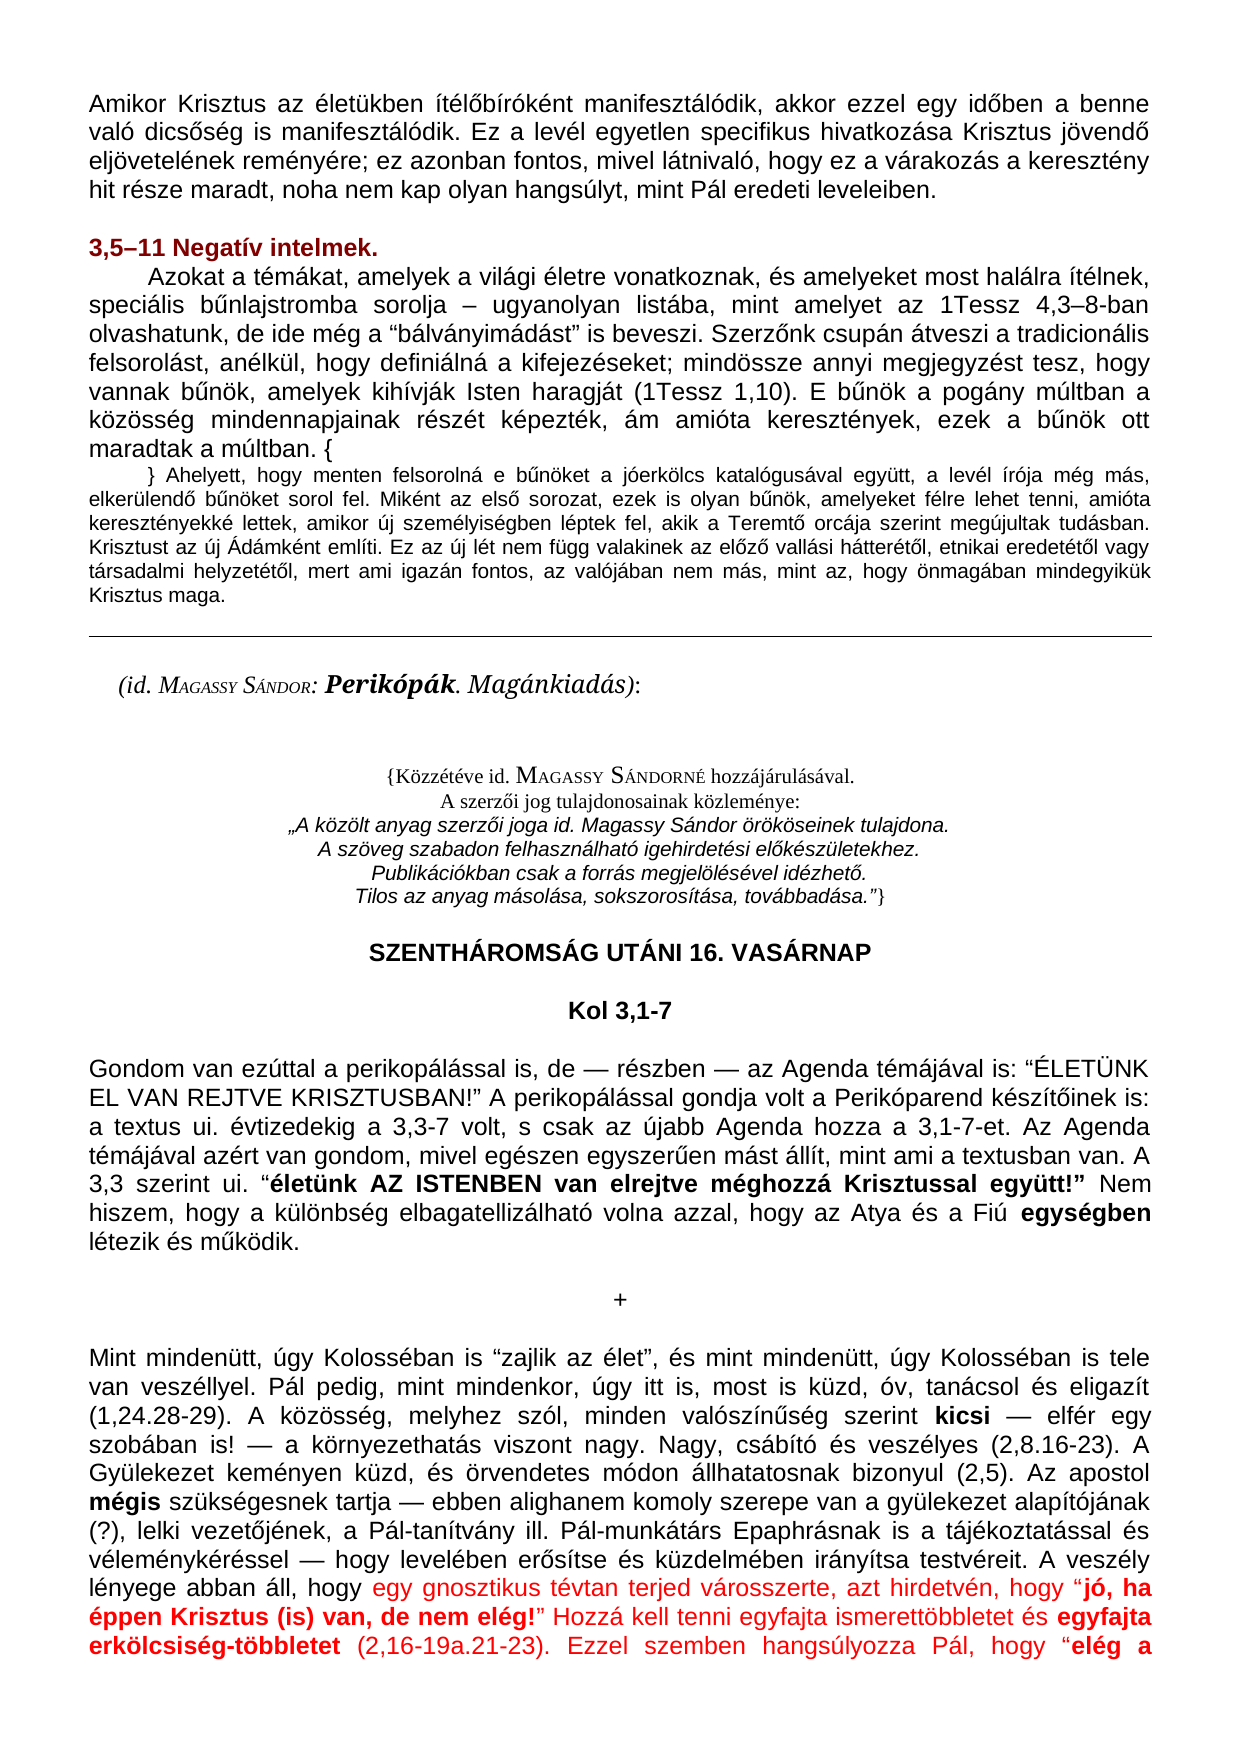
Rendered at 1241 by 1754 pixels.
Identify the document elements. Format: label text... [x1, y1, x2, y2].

text Kol 3,1-7 [88, 996, 1152, 1025]
text SZENTHÁROMSÁG UTÁNI 16. VASÁRNAP [88, 938, 1152, 967]
text (id. Magassy Sándor: Perikópák. Magánkiadás): [88, 637, 1152, 730]
text {Közzétéve id. Magassy Sándorné hozzájárulásával. A szerzői jog tulajdonosainak közleménye: „A közölt anyag szerzői joga id. Magassy Sándor örököseinek tulajdona. A szöveg szabadon felhasználható igehirdetési előkészületekhez. Publikációkban csak a forrás megjelölésével idézhető. Tilos az anyag másolása, sokszorosítása, továbbadása.”} [88, 760, 1152, 908]
text + [88, 1285, 1152, 1314]
text Azokat a témákat, amelyek a világi életre vonatkoznak, és amelyeket most halálra ítélnek, speciális bűnlajstromba sorolja – ugyanolyan listába, mint amelyet az 1Tessz 4,3–8-ban olvashatunk, de ide még a “bálványimádást” is beveszi. Szerzőnk csupán átveszi a tradicionális felsorolást, anélkül, hogy definiálná a kifejezéseket; mindössze annyi megjegyzést tesz, hogy vannak bűnök, amelyek kihívják Isten haragját (1Tessz 1,10). E bűnök a pogány múltban a közösség mindennapjainak részét képezték, ám amióta keresztények, ezek a bűnök ott maradtak a múltban. { [88, 262, 1152, 463]
text 3,5–11 Negatív intelmek. [88, 233, 1152, 262]
text Mint mindenütt, úgy Kolosséban is “zajlik az élet”, és mint mindenütt, úgy Kolosséban is tele van veszéllyel. Pál pedig, mint mindenkor, úgy itt is, most is küzd, óv, tanácsol és eligazít (1,24.28-29). A közösség, melyhez szól, minden valószínűség szerint kicsi ― elfér egy szobában is! ― a környezethatás viszont nagy. Nagy, csábító és veszélyes (2,8.16-23). A Gyülekezet keményen küzd, és örvendetes módon állhatatosnak bizonyul (2,5). Az apostol mégis szükségesnek tartja ― ebben alighanem komoly szerepe van a gyülekezet alapítójának (?), lelki vezetőjének, a Pál-tanítvány ill. Pál-munkátárs Epaphrásnak is a tájékoztatással és véleménykéréssel ― hogy levelében erősítse és küzdelmében irányítsa testvéreit. A veszély lényege abban áll, hogy egy gnosztikus tévtan terjed városszerte, azt hirdetvén, hogy “jó, ha éppen Krisztus (is) van, de nem elég!” Hozzá kell tenni egyfajta ismerettöbbletet és egyfajta erkölcsiség-többletet (2,16-19a.21-23). Ezzel szemben hangsúlyozza Pál, hogy “elég a [88, 1343, 1152, 1659]
text } Ahelyett, hogy menten felsorolná e bűnöket a jóerkölcs katalógusával együtt, a levél írója még más, elkerülendő bűnöket sorol fel. Miként az első sorozat, ezek is olyan bűnök, amelyeket félre lehet tenni, amióta keresztényekké lettek, amikor új személyiségben léptek fel, akik a Teremtő orcája szerint megújultak tudásban. Krisztust az új Ádámként említi. Ez az új lét nem függ valakinek az előző vallási hátterétől, etnikai eredetétől vagy társadalmi helyzetétől, mert ami igazán fontos, az valójában nem más, mint az, hogy önmagában mindegyikük Krisztus maga. [88, 463, 1152, 607]
text Gondom van ezúttal a perikopálással is, de ― részben ― az Agenda témájával is: “ÉLETÜNK EL VAN REJTVE KRISZTUSBAN!” A perikopálással gondja volt a Perikóparend készítőinek is: a textus ui. évtizedekig a 3,3-7 volt, s csak az újabb Agenda hozza a 3,1-7-et. Az Agenda témájával azért van gondom, mivel egészen egyszerűen mást állít, mint ami a textusban van. A 3,3 szerint ui. “életünk AZ ISTENBEN van elrejtve méghozzá Krisztussal együtt!” Nem hiszem, hogy a különbség elbagatellizálható volna azzal, hogy az Atya és a Fiú egységben létezik és működik. [88, 1054, 1152, 1256]
text Amikor Krisztus az életükben ítélőbíróként manifesztálódik, akkor ezzel egy időben a benne való dicsőség is manifesztálódik. Ez a levél egyetlen specifikus hivatkozása Krisztus jövendő eljövetelének reményére; ez azonban fontos, mivel látnivaló, hogy ez a várakozás a keresztény hit része maradt, noha nem kap olyan hangsúlyt, mint Pál eredeti leveleiben. [88, 88, 1152, 203]
